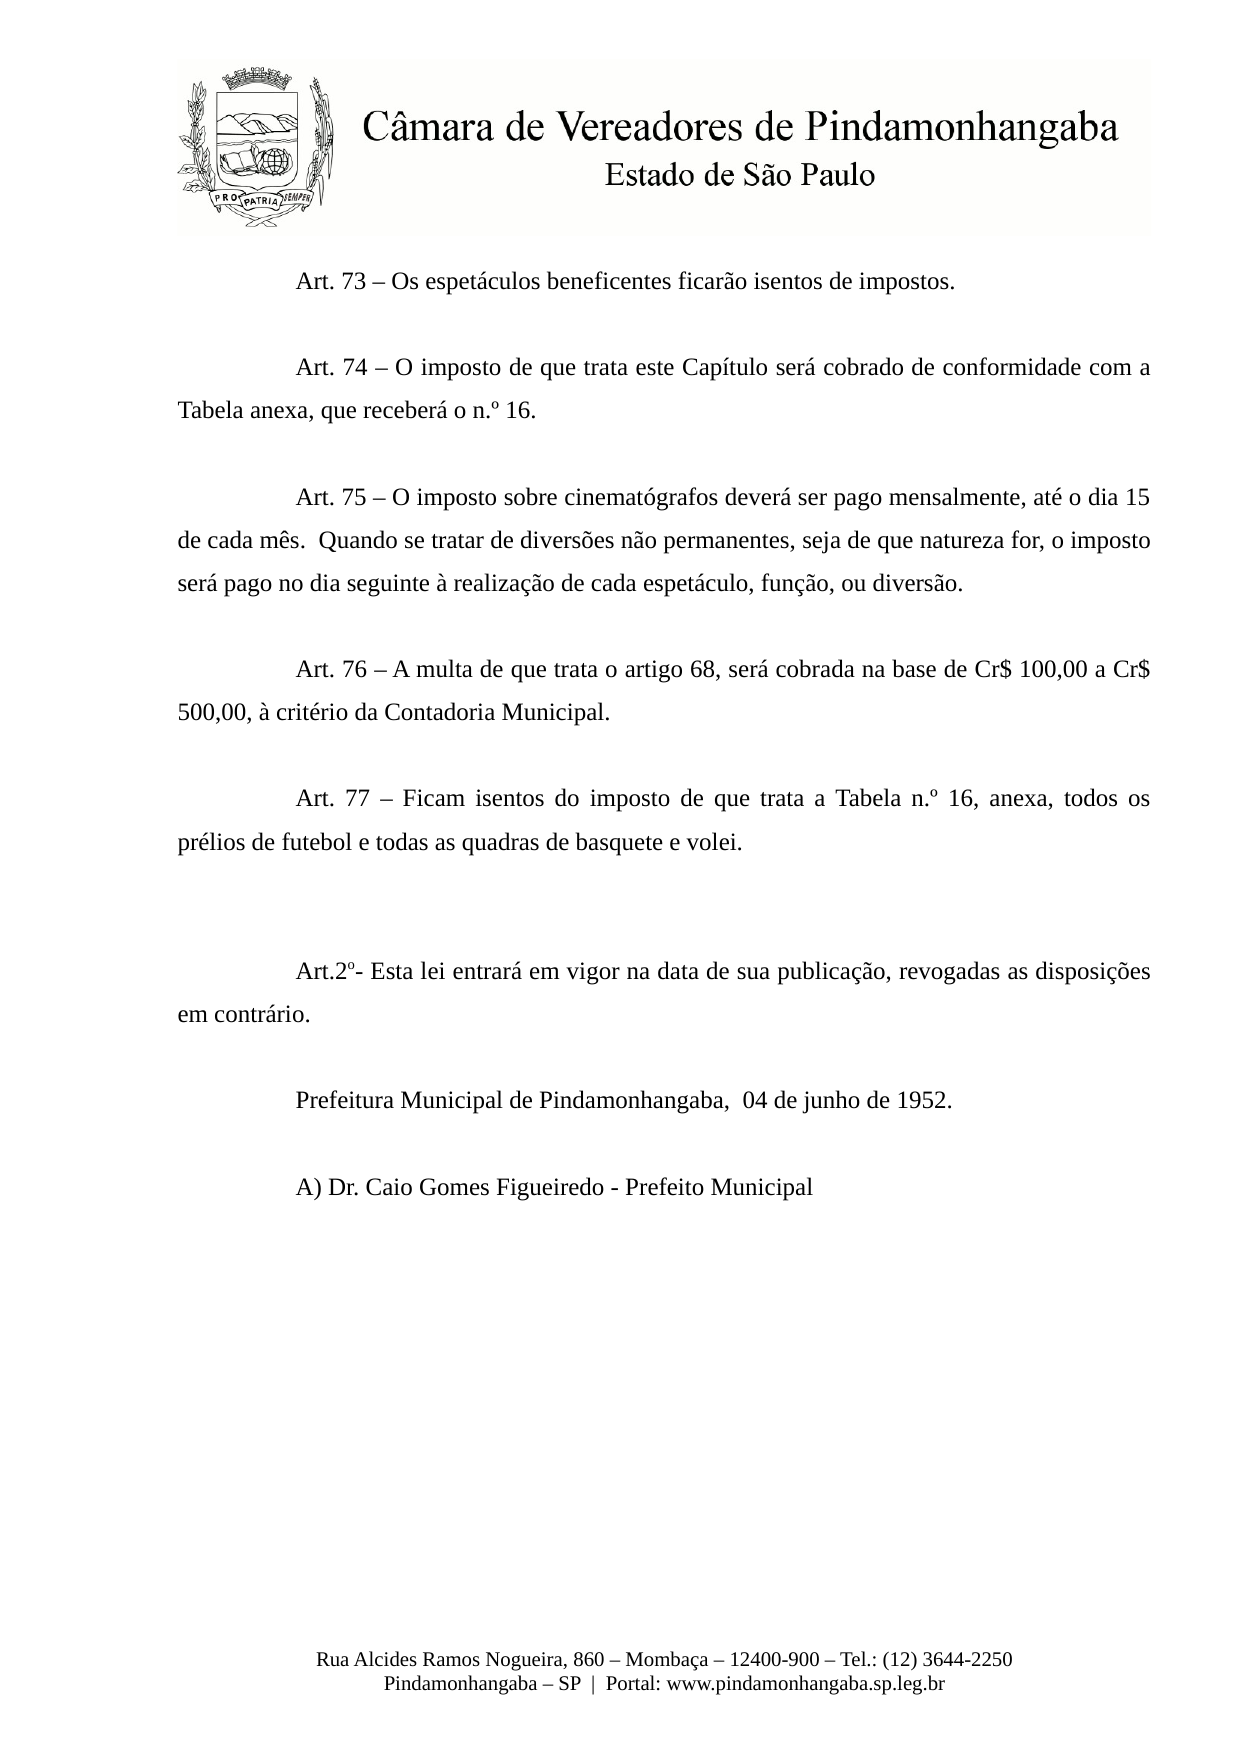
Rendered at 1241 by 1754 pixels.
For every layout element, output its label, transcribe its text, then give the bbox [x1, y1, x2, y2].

text Art. 76 – A multa de que trata o artigo 68, será cobrada na base de Cr$ 100,00 a Cr$ 500,00, à critério da Contadoria Municipal. [177, 654, 1152, 726]
text Art. 75 – O imposto sobre cinematógrafos deverá ser pago mensalmente, até o dia 15 de cada mês. Quando se tratar de diversões não permanentes, seja de que natureza for, o imposto será pago no dia seguinte à realização de cada espetáculo, função, ou diversão. [177, 482, 1152, 597]
picture [177, 59, 1152, 236]
text Prefeitura Municipal de Pindamonhangaba, 04 de junho de 1952. [177, 1085, 1152, 1114]
text Art. 77 – Ficam isentos do imposto de que trata a Tabela n.º 16, anexa, todos os prélios de futebol e todas as quadras de basquete e volei. [177, 783, 1152, 855]
text Art. 74 – O imposto de que trata este Capítulo será cobrado de conformidade com a Tabela anexa, que receberá o n.º 16. [177, 352, 1152, 424]
text Art.2o- Esta lei entrará em vigor na data de sua publicação, revogadas as disposições em contrário. [177, 956, 1152, 1028]
text A) Dr. Caio Gomes Figueiredo - Prefeito Municipal [177, 1172, 1152, 1200]
text Art. 73 – Os espetáculos beneficentes ficarão isentos de impostos. [177, 266, 1152, 295]
